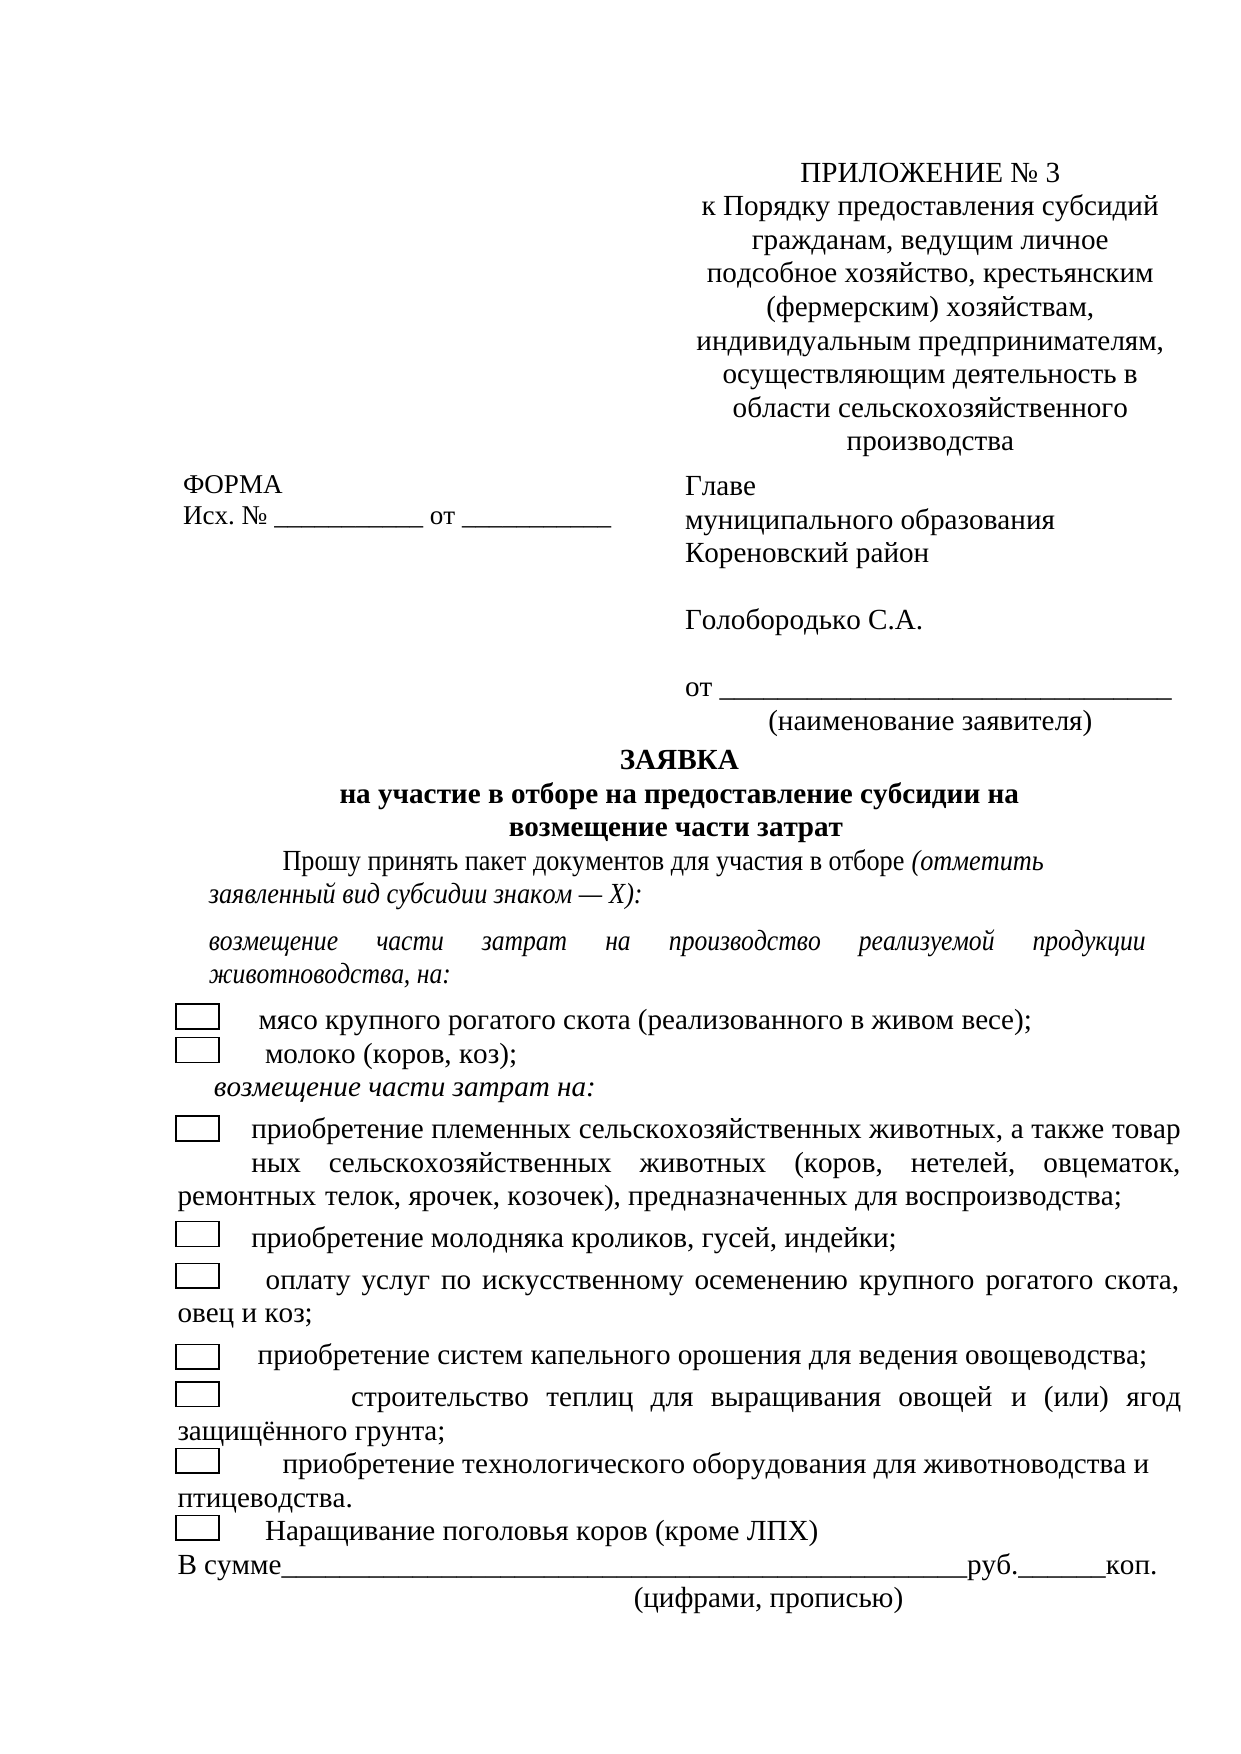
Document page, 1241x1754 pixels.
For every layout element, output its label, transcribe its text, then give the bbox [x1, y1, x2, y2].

text ЗАЯВКА [177, 742, 1181, 776]
text приобретение молодняка кроликов, гусей, индейки; [177, 1220, 1181, 1254]
text возмещение части затрат на производство реализуемой продукции животноводства, на: [209, 923, 1149, 990]
text мясо крупного рогатого скота (реализованного в живом весе); [177, 1002, 1181, 1036]
text оплату услуг по искусственному осеменению крупного рогатого скота, овец и коз; [177, 1262, 1181, 1329]
table_header ПРИЛОЖЕНИЕ № 3 к Порядку предоставления субсидий гражданам, ведущим личное подсобное хозяйство, крестьянским (фермерским) хозяйствам, индивидуальным предпринимателям, осуществляющим деятельность в области сельскохозяйственного производства [679, 149, 1181, 463]
text приобретение племенных сельскохозяйственных животных, а также товар ных сельскохозяйственных животных (коров, нетелей, овцематок, ремонтных телок, ярочек, козочек), предназначенных для воспроизводства; [177, 1111, 1181, 1212]
text на участие в отборе на предоставление субсидии на возмещение части затрат [266, 776, 1093, 843]
text строительство теплиц для выращивания овощей и (или) ягод защищённого грунта; [177, 1379, 1181, 1446]
text приобретение технологического оборудования для животноводства и птицеводства. [177, 1446, 1181, 1513]
text (цифрами, прописью) [177, 1581, 1181, 1614]
text Прошу принять пакет документов для участия в отборе (отметить заявленный вид субсидии знаком — X): [209, 843, 1149, 910]
text Наращивание поголовья коров (кроме ЛПХ) [177, 1513, 1181, 1547]
text молоко (коров, коз); [177, 1036, 1181, 1069]
table_cell ФОРМА Исх. № ___________ от ___________ [177, 463, 679, 742]
table_cell Главе муниципального образования Кореновский район Голобородько С.А. от _______________________________ (наименование заявителя) [679, 463, 1181, 742]
text приобретение систем капельного орошения для ведения овощеводства; [177, 1337, 1181, 1371]
text В сумме_______________________________________________руб.______коп. [177, 1547, 1181, 1581]
table_header [177, 149, 679, 463]
text возмещение части затрат на: [177, 1069, 1181, 1103]
